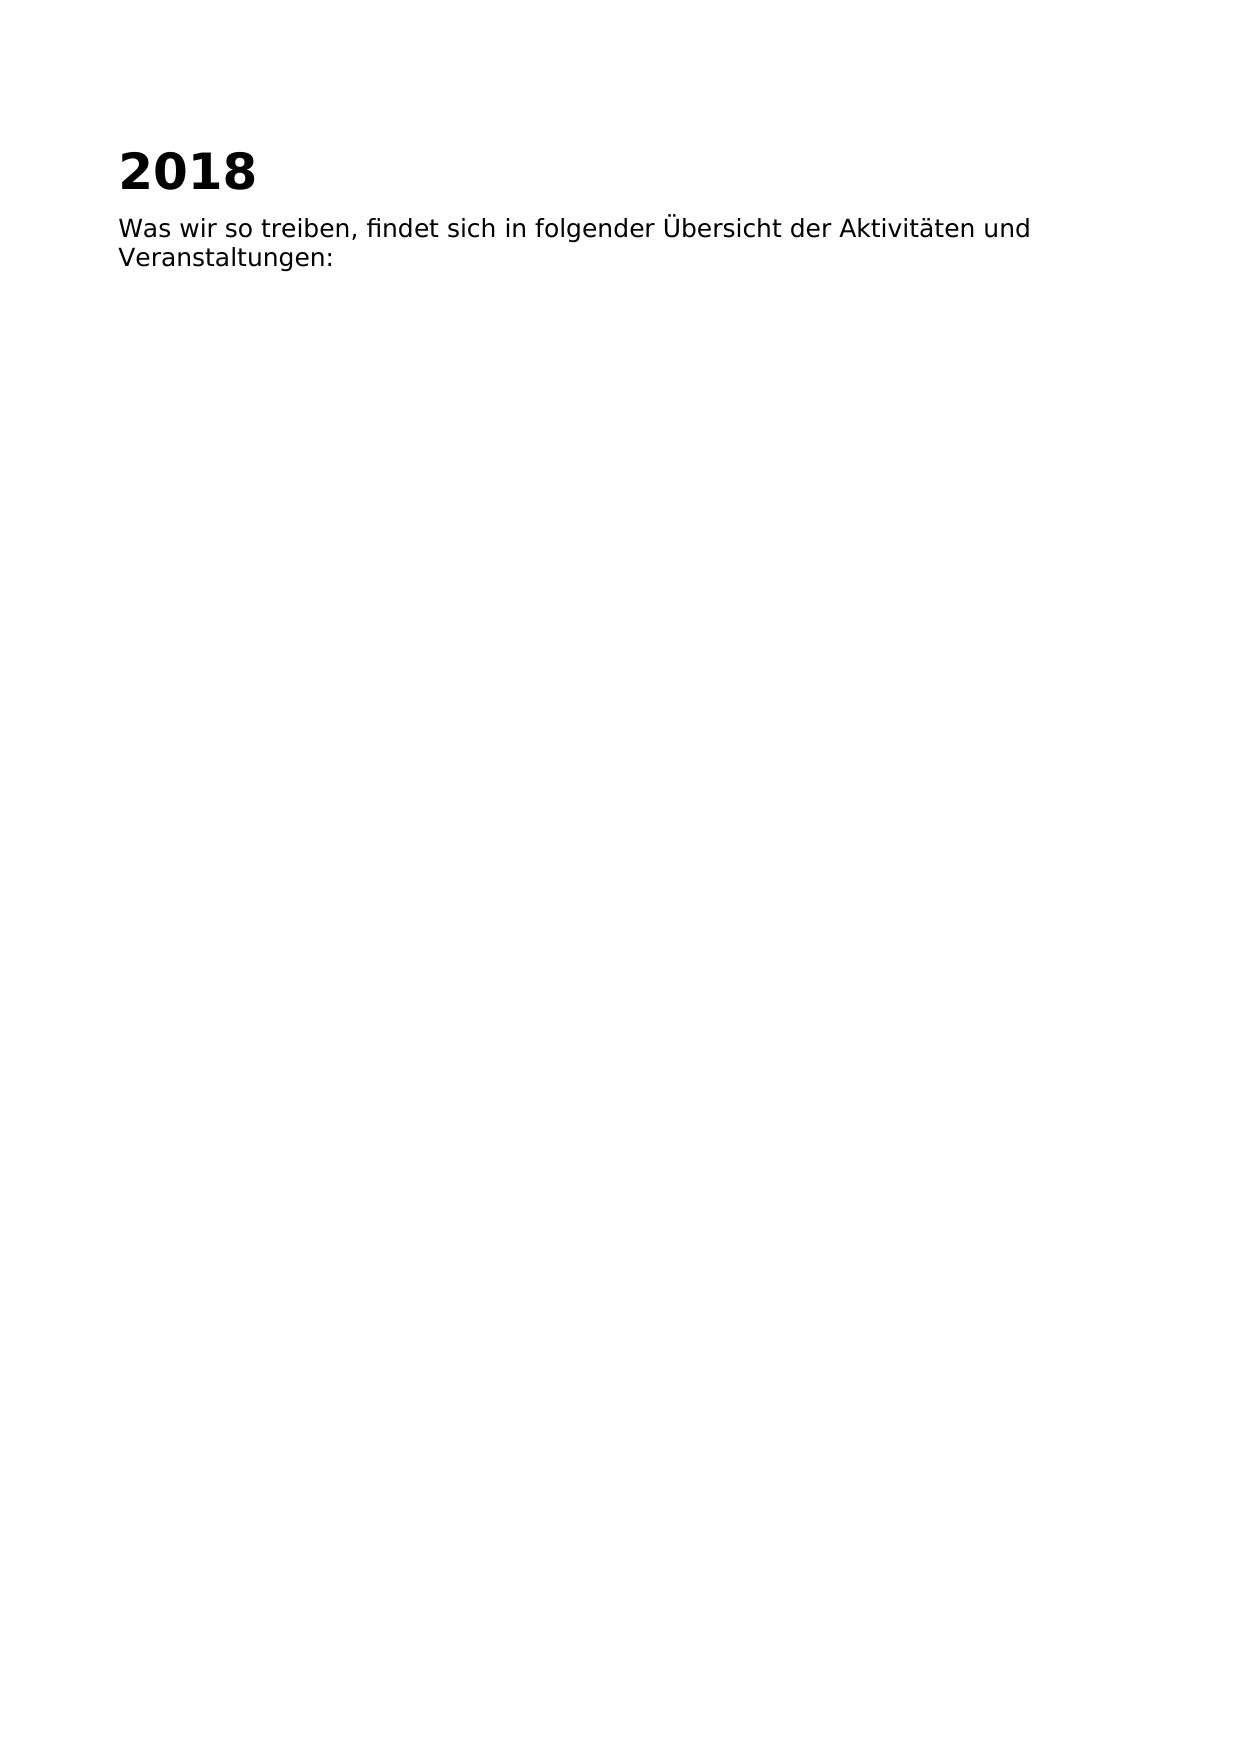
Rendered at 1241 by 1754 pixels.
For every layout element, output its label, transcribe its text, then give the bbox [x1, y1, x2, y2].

text Was wir so treiben, findet sich in folgender Übersicht der Aktivitäten und Veranstaltungen: [118, 214, 1122, 272]
subtitle 2018 [118, 143, 1122, 201]
